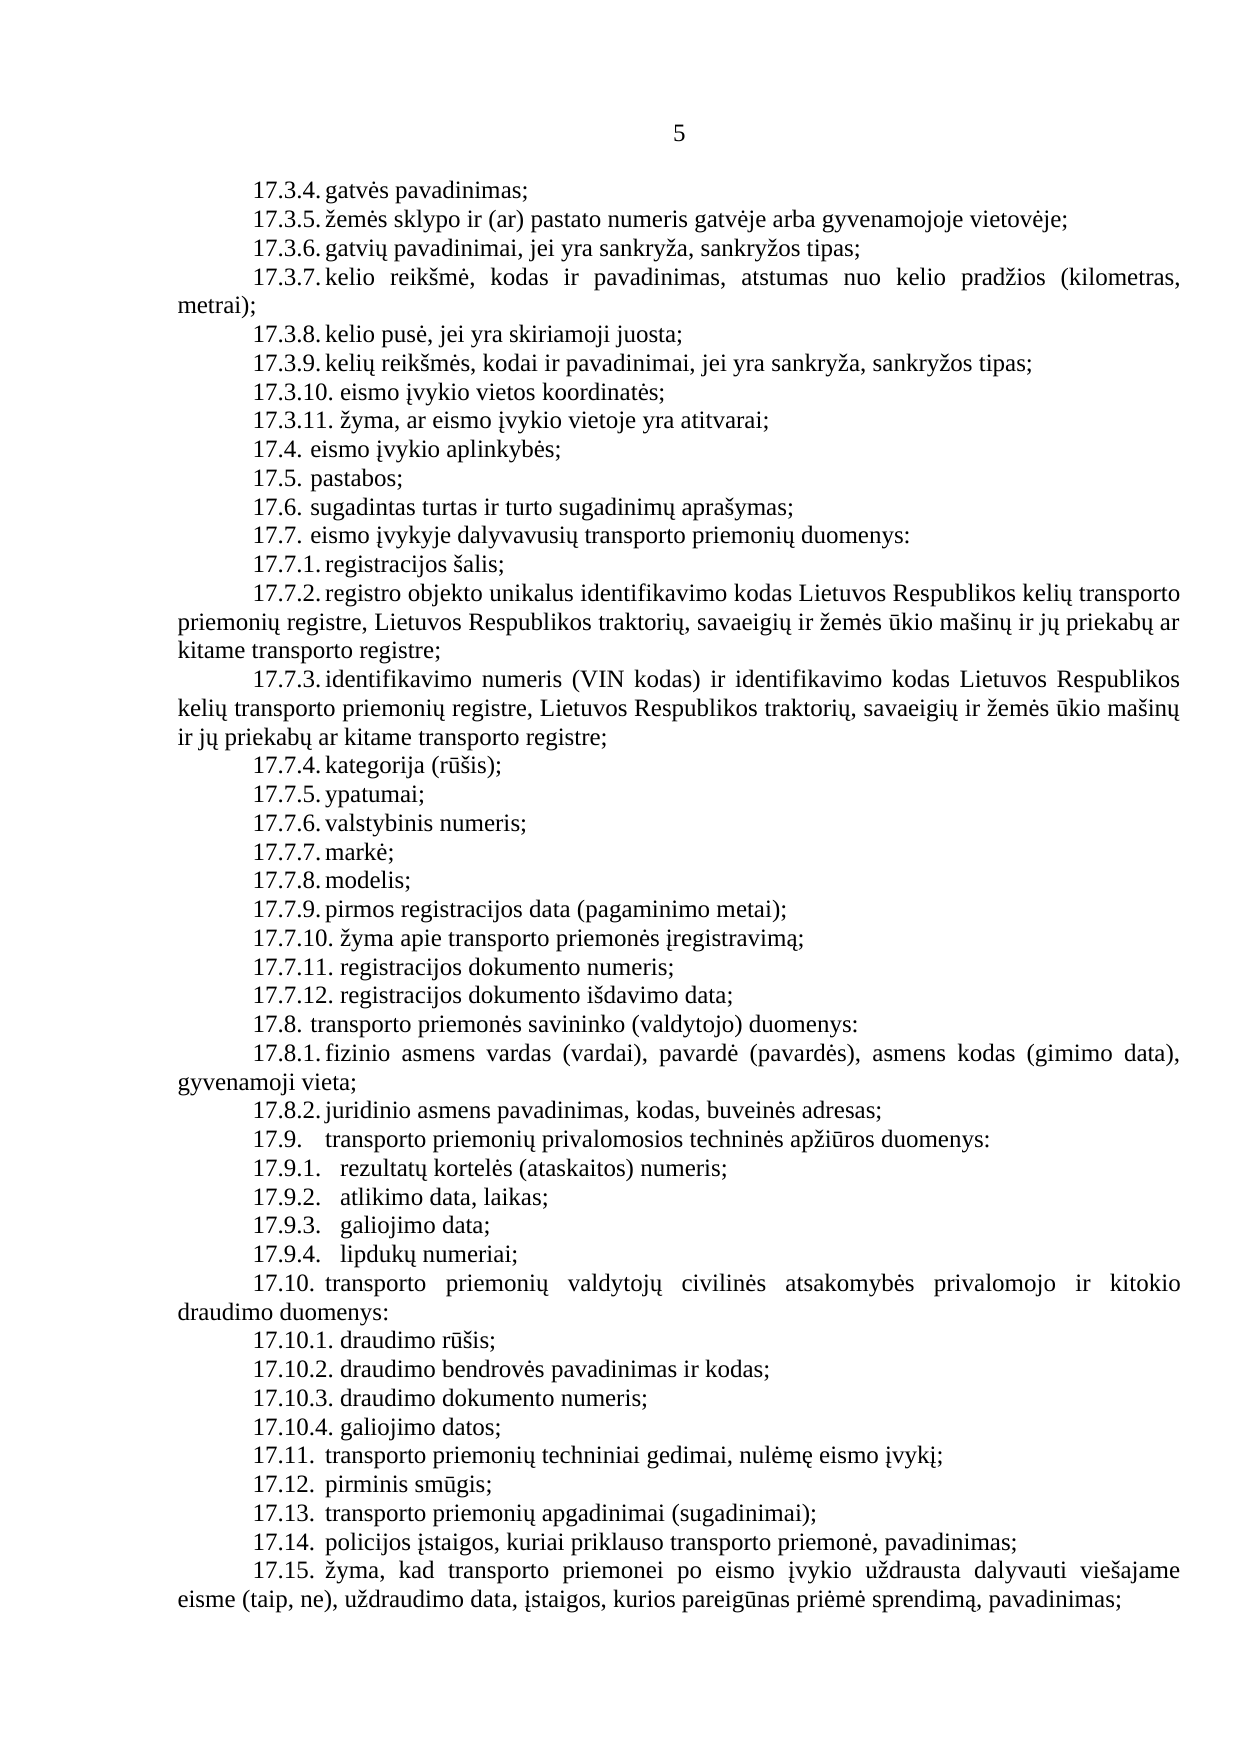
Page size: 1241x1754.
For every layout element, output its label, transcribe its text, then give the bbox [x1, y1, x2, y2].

text 17.3.5. žemės sklypo ir (ar) pastato numeris gatvėje arba gyvenamojoje vietovėje; [177, 204, 1181, 233]
text 17.10.1. draudimo rūšis; [177, 1326, 1181, 1354]
text 17.7.7. markė; [177, 837, 1181, 866]
text 17.7.12. registracijos dokumento išdavimo data; [177, 981, 1181, 1009]
text 17.7.10. žyma apie transporto priemonės įregistravimą; [177, 923, 1181, 952]
text 17.9.2. atlikimo data, laikas; [177, 1182, 1181, 1211]
text 17.10.3. draudimo dokumento numeris; [177, 1383, 1181, 1412]
text 17.9.4. lipdukų numeriai; [177, 1239, 1181, 1268]
text 17.7. eismo įvykyje dalyvavusių transporto priemonių duomenys: [177, 521, 1181, 549]
text 17.3.6. gatvių pavadinimai, jei yra sankryža, sankryžos tipas; [177, 233, 1181, 262]
text 17.11. transporto priemonių techniniai gedimai, nulėmę eismo įvykį; [177, 1441, 1181, 1469]
text 17.14. policijos įstaigos, kuriai priklauso transporto priemonė, pavadinimas; [177, 1527, 1181, 1556]
text 17.7.6. valstybinis numeris; [177, 808, 1181, 837]
text 17.9.1. rezultatų kortelės (ataskaitos) numeris; [177, 1153, 1181, 1182]
text 17.6. sugadintas turtas ir turto sugadinimų aprašymas; [177, 492, 1181, 521]
text 17.3.11. žyma, ar eismo įvykio vietoje yra atitvarai; [177, 406, 1181, 434]
text 17.7.4. kategorija (rūšis); [177, 751, 1181, 779]
text 17.7.2. registro objekto unikalus identifikavimo kodas Lietuvos Respublikos kelių transporto priemonių registre, Lietuvos Respublikos traktorių, savaeigių ir žemės ūkio mašinų ir jų priekabų ar kitame transporto registre; [177, 578, 1181, 664]
text 17.7.9. pirmos registracijos data (pagaminimo metai); [177, 894, 1181, 923]
text 17.10.4. galiojimo datos; [177, 1412, 1181, 1441]
text 17.9.3. galiojimo data; [177, 1211, 1181, 1239]
text 17.3.7. kelio reikšmė, kodas ir pavadinimas, atstumas nuo kelio pradžios (kilometras, metrai); [177, 262, 1181, 319]
text 17.7.5. ypatumai; [177, 779, 1181, 808]
text 17.7.11. registracijos dokumento numeris; [177, 952, 1181, 981]
text 17.10. transporto priemonių valdytojų civilinės atsakomybės privalomojo ir kitokio draudimo duomenys: [177, 1268, 1181, 1326]
text 17.5. pastabos; [177, 463, 1181, 492]
text 17.9. transporto priemonių privalomosios techninės apžiūros duomenys: [177, 1124, 1181, 1153]
text 17.13. transporto priemonių apgadinimai (sugadinimai); [177, 1498, 1181, 1527]
text 17.12. pirminis smūgis; [177, 1469, 1181, 1498]
text 17.8.1. fizinio asmens vardas (vardai), pavardė (pavardės), asmens kodas (gimimo data), gyvenamoji vieta; [177, 1038, 1181, 1096]
text 17.3.4. gatvės pavadinimas; [177, 176, 1181, 204]
text 17.7.3. identifikavimo numeris (VIN kodas) ir identifikavimo kodas Lietuvos Respublikos kelių transporto priemonių registre, Lietuvos Respublikos traktorių, savaeigių ir žemės ūkio mašinų ir jų priekabų ar kitame transporto registre; [177, 664, 1181, 751]
text 17.3.10. eismo įvykio vietos koordinatės; [177, 377, 1181, 406]
text 17.8. transporto priemonės savininko (valdytojo) duomenys: [177, 1009, 1181, 1038]
text 17.3.8. kelio pusė, jei yra skiriamoji juosta; [177, 319, 1181, 348]
text 17.4. eismo įvykio aplinkybės; [177, 434, 1181, 463]
text 17.7.8. modelis; [177, 866, 1181, 894]
text 17.10.2. draudimo bendrovės pavadinimas ir kodas; [177, 1354, 1181, 1383]
text 17.15. žyma, kad transporto priemonei po eismo įvykio uždrausta dalyvauti viešajame eisme (taip, ne), uždraudimo data, įstaigos, kurios pareigūnas priėmė sprendimą, pavadinimas; [177, 1556, 1181, 1613]
text 17.7.1. registracijos šalis; [177, 549, 1181, 578]
text 17.3.9. kelių reikšmės, kodai ir pavadinimai, jei yra sankryža, sankryžos tipas; [177, 348, 1181, 377]
text 17.8.2. juridinio asmens pavadinimas, kodas, buveinės adresas; [177, 1096, 1181, 1124]
